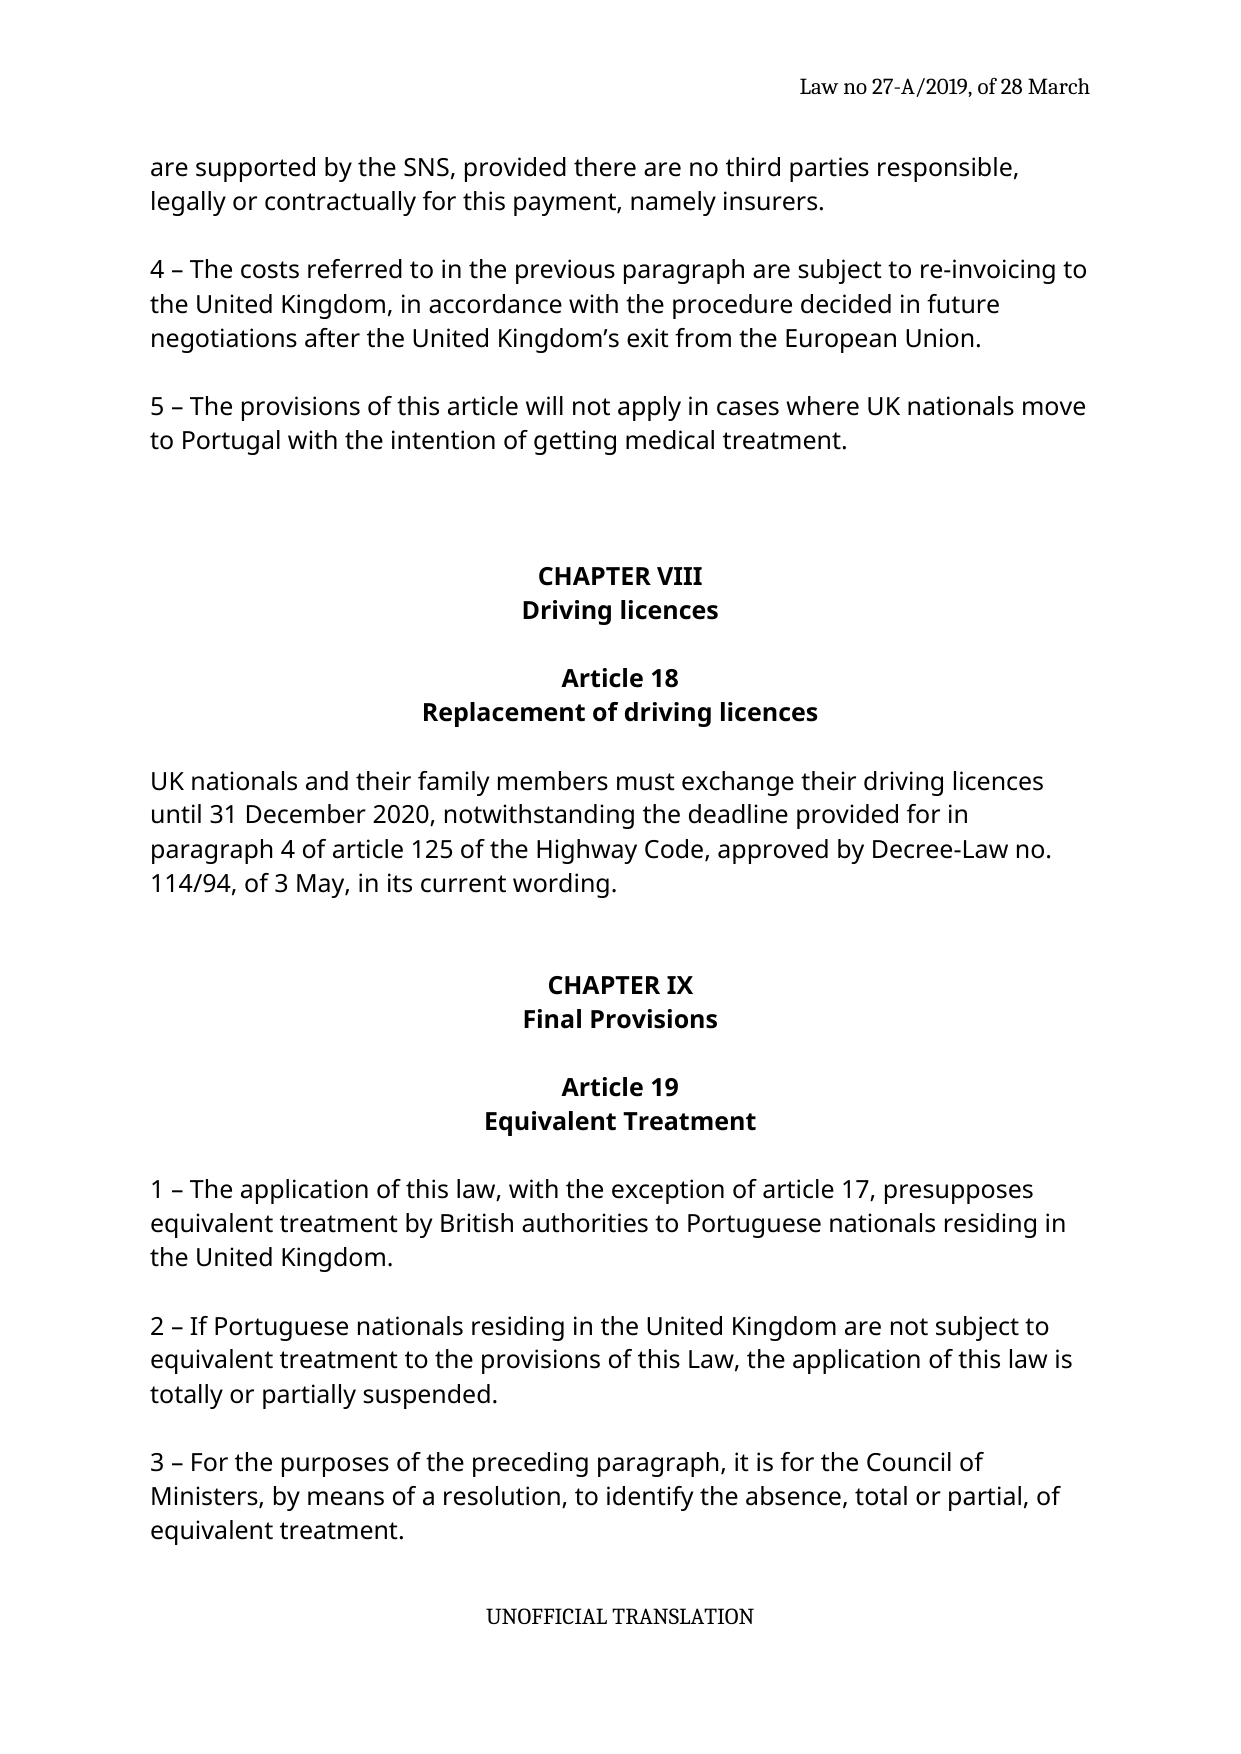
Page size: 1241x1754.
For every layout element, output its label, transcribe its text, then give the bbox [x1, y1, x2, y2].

text 1 – The application of this law, with the exception of article 17, presupposes equivalent treatment by British authorities to Portuguese nationals residing in the United Kingdom. [150, 1172, 1090, 1274]
text Article 19 [150, 1070, 1090, 1104]
text Replacement of driving licences [150, 695, 1090, 729]
text CHAPTER VIII [150, 559, 1090, 593]
text Final Provisions [150, 1002, 1090, 1036]
text are supported by the SNS, provided there are no third parties responsible, legally or contractually for this payment, namely insurers. [150, 150, 1090, 218]
text UK nationals and their family members must exchange their driving licences until 31 December 2020, notwithstanding the deadline provided for in paragraph 4 of article 125 of the Highway Code, approved by Decree-Law no. 114/94, of 3 May, in its current wording. [150, 763, 1090, 899]
text Article 18 [150, 661, 1090, 695]
text 5 – The provisions of this article will not apply in cases where UK nationals move to Portugal with the intention of getting medical treatment. [150, 388, 1090, 457]
text CHAPTER IX [150, 967, 1090, 1002]
text Equivalent Treatment [150, 1104, 1090, 1138]
text 2 – If Portuguese nationals residing in the United Kingdom are not subject to equivalent treatment to the provisions of this Law, the application of this law is totally or partially suspended. [150, 1308, 1090, 1410]
text 4 – The costs referred to in the previous paragraph are subject to re-invoicing to the United Kingdom, in accordance with the procedure decided in future negotiations after the United Kingdom’s exit from the European Union. [150, 252, 1090, 354]
text 3 – For the purposes of the preceding paragraph, it is for the Council of Ministers, by means of a resolution, to identify the absence, total or partial, of equivalent treatment. [150, 1444, 1090, 1547]
text Driving licences [150, 593, 1090, 627]
